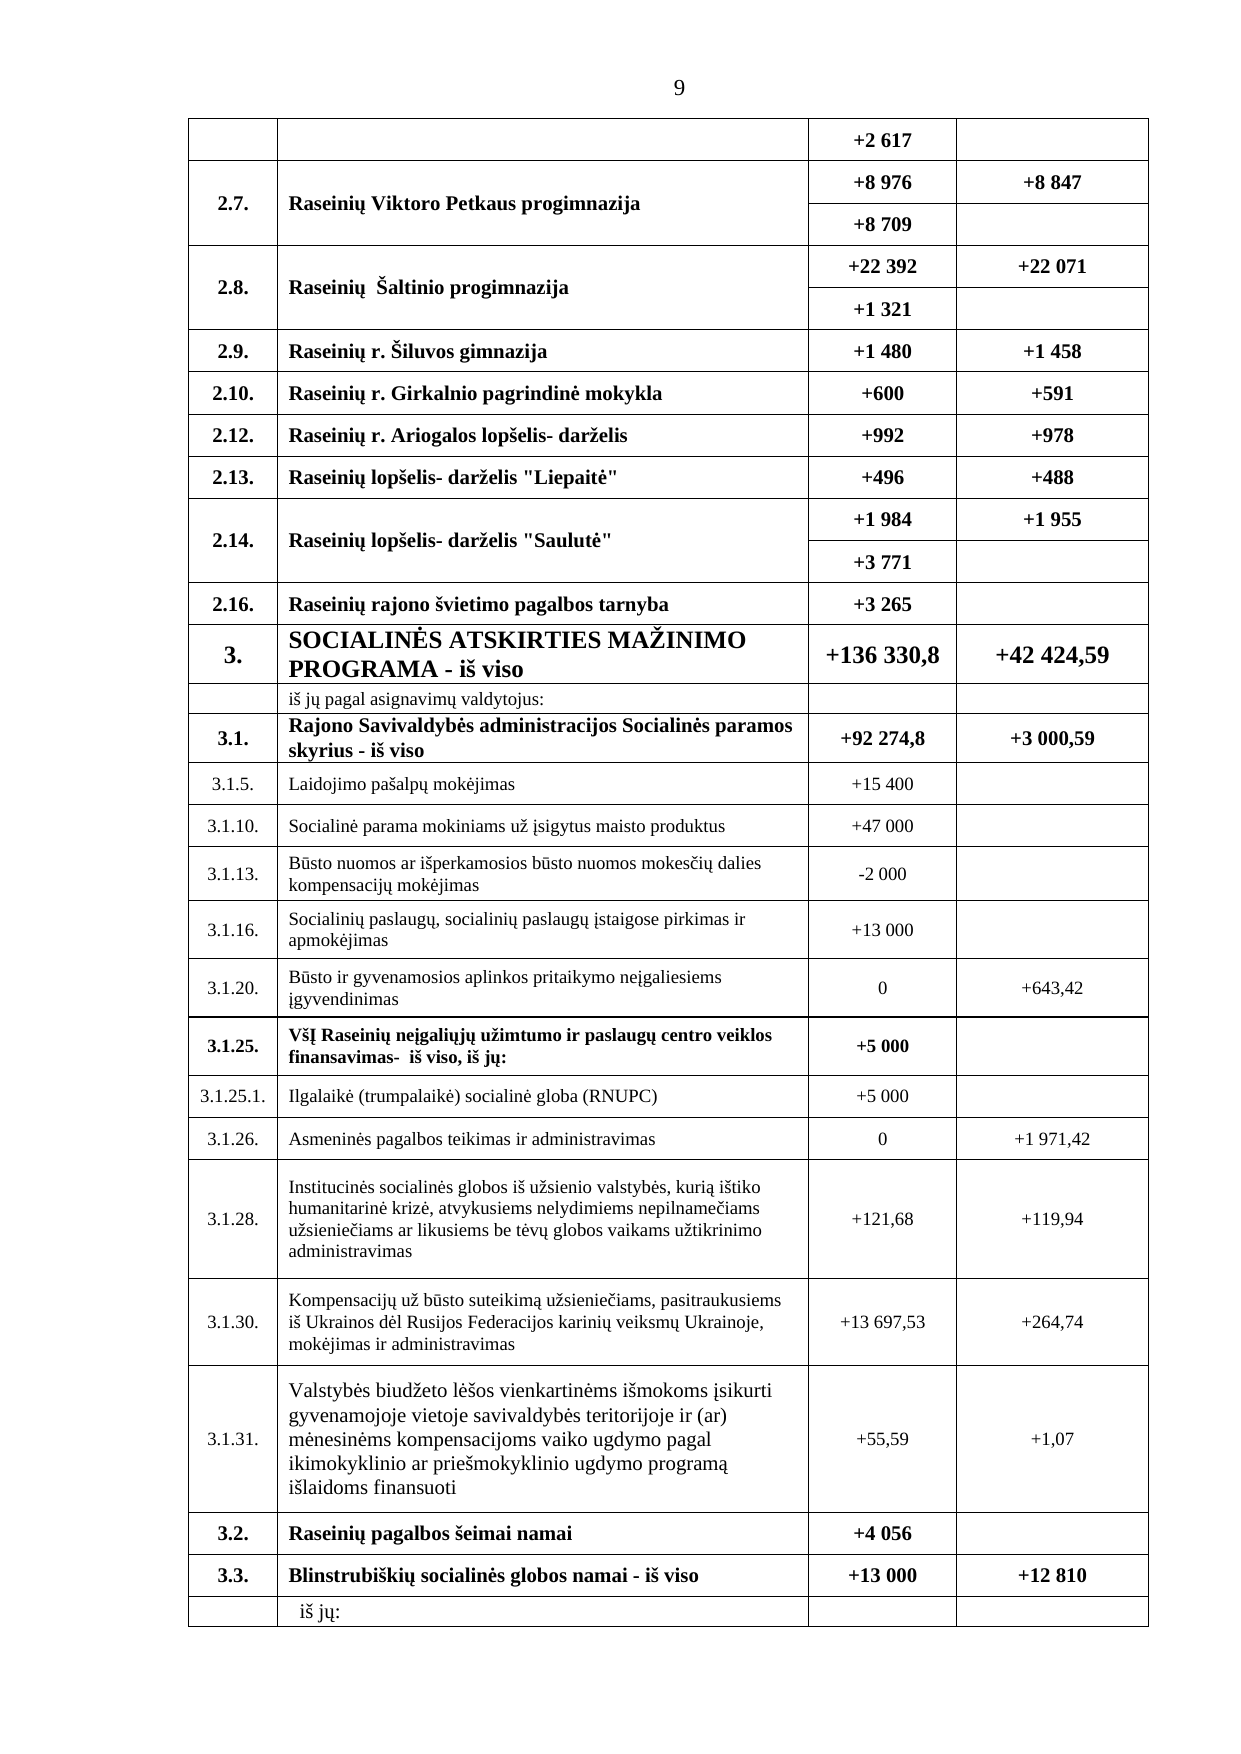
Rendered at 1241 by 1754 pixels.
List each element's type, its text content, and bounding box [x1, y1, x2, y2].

table_cell +8 709 [809, 204, 956, 245]
table_cell +600 [809, 372, 956, 413]
table_cell [957, 847, 1148, 900]
table_cell Būsto ir gyvenamosios aplinkos pritaikymo neįgaliesiems įgyvendinimas [278, 959, 808, 1016]
table_cell +978 [957, 415, 1148, 456]
table_cell 3.1.25.1. [189, 1076, 277, 1117]
table_cell +55,59 [809, 1366, 956, 1512]
table_cell Raseinių r. Šiluvos gimnazija [278, 330, 808, 371]
table_cell 2.12. [189, 415, 277, 456]
table_cell 2.16. [189, 583, 277, 624]
table_cell +643,42 [957, 959, 1148, 1016]
table_cell [957, 763, 1148, 804]
table_cell Raseinių lopšelis- darželis "Liepaitė" [278, 457, 808, 498]
table_cell +1,07 [957, 1366, 1148, 1512]
table_cell +591 [957, 372, 1148, 413]
table_cell +264,74 [957, 1279, 1148, 1364]
table_cell +1 458 [957, 330, 1148, 371]
table_cell [957, 1597, 1148, 1626]
table_cell Kompensacijų už būsto suteikimą užsieniečiams, pasitraukusiems iš Ukrainos dėl Rusijos Federacijos karinių veiksmų Ukrainoje, mokėjimas ir administravimas [278, 1279, 808, 1364]
table_cell [957, 684, 1148, 712]
table_cell +13 000 [809, 1555, 956, 1596]
table_cell [278, 119, 808, 160]
table_cell 0 [809, 959, 956, 1016]
table_cell 2.10. [189, 372, 277, 413]
table_cell [957, 1513, 1148, 1554]
table_cell 2.9. [189, 330, 277, 371]
table_cell +4 056 [809, 1513, 956, 1554]
table_cell 3.1. [189, 714, 277, 762]
table_cell +992 [809, 415, 956, 456]
table_cell +8 976 [809, 161, 956, 202]
table_cell 2.7. [189, 161, 277, 245]
table_cell Laidojimo pašalpų mokėjimas [278, 763, 808, 804]
table_cell +22 071 [957, 246, 1148, 287]
table_cell +1 955 [957, 499, 1148, 540]
table_cell +5 000 [809, 1018, 956, 1074]
table_cell Ilgalaikė (trumpalaikė) socialinė globa (RNUPC) [278, 1076, 808, 1117]
table_cell +13 000 [809, 901, 956, 958]
table_cell +496 [809, 457, 956, 498]
table_cell +1 321 [809, 288, 956, 329]
table_cell +3 000,59 [957, 714, 1148, 762]
table_cell 3. [189, 625, 277, 683]
table_cell VšĮ Raseinių neįgaliųjų užimtumo ir paslaugų centro veiklos finansavimas- iš viso, iš jų: [278, 1018, 808, 1074]
table_cell 3.1.25. [189, 1018, 277, 1074]
table_cell Raseinių rajono švietimo pagalbos tarnyba [278, 583, 808, 624]
table_cell +92 274,8 [809, 714, 956, 762]
table_cell [957, 583, 1148, 624]
table_cell 3.3. [189, 1555, 277, 1596]
table_cell +136 330,8 [809, 625, 956, 683]
table_cell Socialinių paslaugų, socialinių paslaugų įstaigose pirkimas ir apmokėjimas [278, 901, 808, 958]
table_cell [189, 684, 277, 712]
table_cell +12 810 [957, 1555, 1148, 1596]
table_cell 3.1.31. [189, 1366, 277, 1512]
table_cell 0 [809, 1118, 956, 1159]
table_cell +42 424,59 [957, 625, 1148, 683]
table_cell Asmeninės pagalbos teikimas ir administravimas [278, 1118, 808, 1159]
table_cell Raseinių r. Ariogalos lopšelis- darželis [278, 415, 808, 456]
table_cell iš jų pagal asignavimų valdytojus: [278, 684, 808, 712]
table_cell [809, 684, 956, 712]
table_cell 3.1.16. [189, 901, 277, 958]
table_cell Raseinių r. Girkalnio pagrindinė mokykla [278, 372, 808, 413]
table_cell [189, 119, 277, 160]
table_cell Raseinių Viktoro Petkaus progimnazija [278, 161, 808, 245]
table_cell +1 984 [809, 499, 956, 540]
table_cell +22 392 [809, 246, 956, 287]
table_cell +121,68 [809, 1160, 956, 1278]
table_cell 3.1.30. [189, 1279, 277, 1364]
table_cell +8 847 [957, 161, 1148, 202]
table_cell +5 000 [809, 1076, 956, 1117]
table_cell Raseinių pagalbos šeimai namai [278, 1513, 808, 1554]
table_cell [189, 1597, 277, 1626]
table_cell Raseinių lopšelis- darželis "Saulutė" [278, 499, 808, 582]
table_cell [957, 1018, 1148, 1074]
table_cell Institucinės socialinės globos iš užsienio valstybės, kurią ištiko humanitarinė krizė, atvykusiems nelydimiems nepilnamečiams užsieniečiams ar likusiems be tėvų globos vaikams užtikrinimo administravimas [278, 1160, 808, 1278]
table_cell [957, 901, 1148, 958]
table_cell 2.8. [189, 246, 277, 329]
table_cell +1 480 [809, 330, 956, 371]
table_cell +2 617 [809, 119, 956, 160]
table_cell Raseinių Šaltinio progimnazija [278, 246, 808, 329]
table_cell +13 697,53 [809, 1279, 956, 1364]
table_cell +47 000 [809, 805, 956, 846]
table_cell Būsto nuomos ar išperkamosios būsto nuomos mokesčių dalies kompensacijų mokėjimas [278, 847, 808, 900]
table_cell [957, 204, 1148, 245]
table_cell +15 400 [809, 763, 956, 804]
table_cell +119,94 [957, 1160, 1148, 1278]
table_cell +488 [957, 457, 1148, 498]
table_cell [809, 1597, 956, 1626]
table_cell [957, 541, 1148, 582]
table_cell +1 971,42 [957, 1118, 1148, 1159]
table_cell Valstybės biudžeto lėšos vienkartinėms išmokoms įsikurti gyvenamojoje vietoje savivaldybės teritorijoje ir (ar) mėnesinėms kompensacijoms vaiko ugdymo pagal ikimokyklinio ar priešmokyklinio ugdymo programą išlaidoms finansuoti [278, 1366, 808, 1512]
table_cell SOCIALINĖS ATSKIRTIES MAŽINIMO PROGRAMA - iš viso [278, 625, 808, 683]
table_cell [957, 1076, 1148, 1117]
table_cell 3.1.28. [189, 1160, 277, 1278]
table_cell 3.1.5. [189, 763, 277, 804]
table_cell 3.1.26. [189, 1118, 277, 1159]
table_cell iš jų: [278, 1597, 808, 1626]
table_cell Blinstrubiškių socialinės globos namai - iš viso [278, 1555, 808, 1596]
table_cell 2.13. [189, 457, 277, 498]
table_cell Socialinė parama mokiniams už įsigytus maisto produktus [278, 805, 808, 846]
table_cell +3 771 [809, 541, 956, 582]
table_cell +3 265 [809, 583, 956, 624]
table_cell -2 000 [809, 847, 956, 900]
table_cell [957, 119, 1148, 160]
table_cell 2.14. [189, 499, 277, 582]
table_cell [957, 805, 1148, 846]
table_cell 3.1.20. [189, 959, 277, 1016]
table_cell 3.1.13. [189, 847, 277, 900]
table_cell Rajono Savivaldybės administracijos Socialinės paramos skyrius - iš viso [278, 714, 808, 762]
table_cell 3.2. [189, 1513, 277, 1554]
table_cell [957, 288, 1148, 329]
table_cell 3.1.10. [189, 805, 277, 846]
